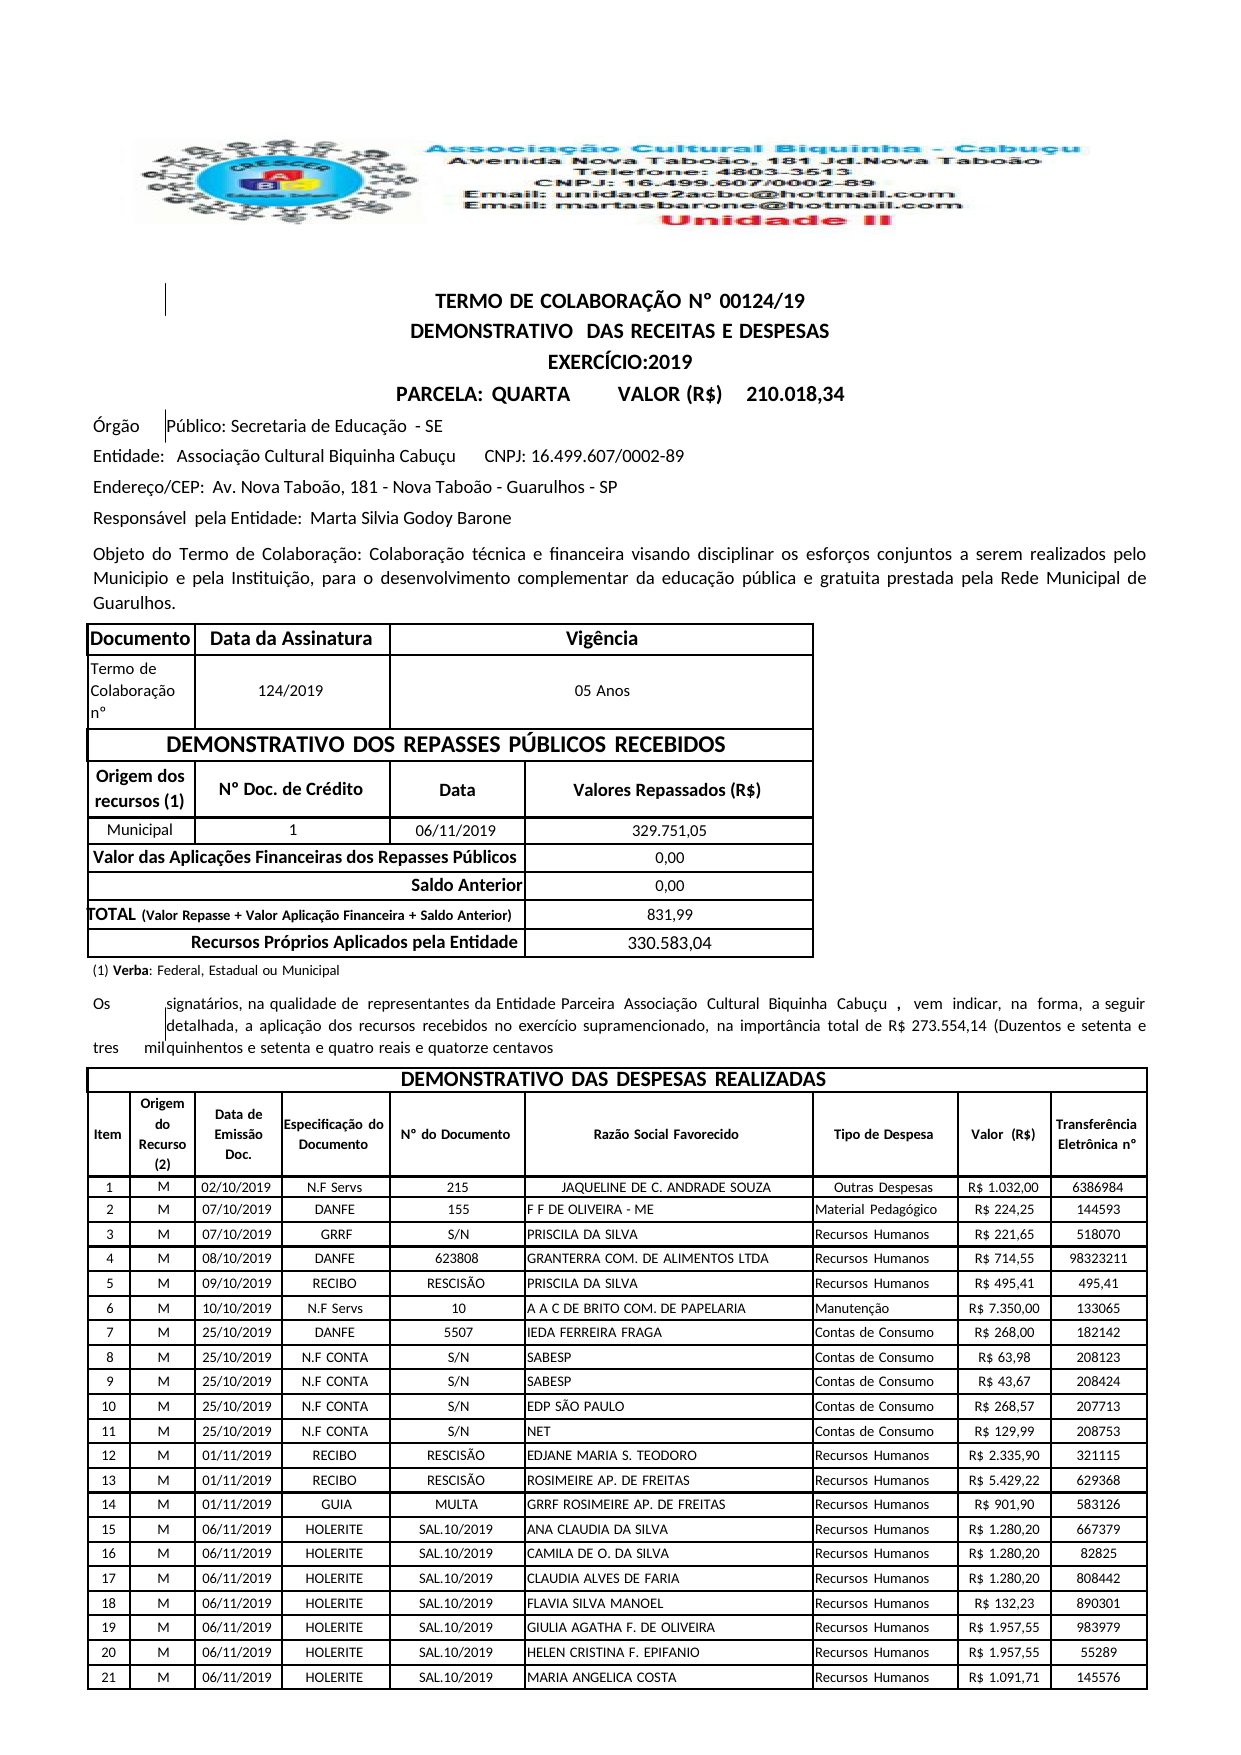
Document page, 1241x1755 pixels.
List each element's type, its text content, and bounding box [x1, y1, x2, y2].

table_cell SAL.10/2019 [391, 1616, 524, 1639]
table_cell FLAVIA SILVA MANOEL [526, 1592, 812, 1614]
table_cell M [131, 1444, 194, 1467]
table_cell 12 [89, 1444, 129, 1467]
table_cell A A C DE BRITO COM. DE PAPELARIA [526, 1297, 812, 1319]
table_cell M [131, 1272, 194, 1294]
table_cell 4 [89, 1248, 129, 1270]
table_cell R$ 1.280,20 [959, 1518, 1050, 1541]
table_cell ROSIMEIRE AP. DE FREITAS [526, 1469, 812, 1491]
table_cell S/N [391, 1346, 524, 1368]
table_cell 1 [196, 819, 389, 843]
table_cell 16 [89, 1543, 129, 1565]
table_cell 329.751,05 [526, 819, 812, 843]
table_cell 25/10/2019 [196, 1346, 281, 1368]
table_cell 5 [89, 1272, 129, 1294]
table_cell 831,99 [526, 901, 812, 928]
table_cell Material Pedagógico [814, 1198, 957, 1221]
table_cell M [131, 1469, 194, 1491]
table_cell HOLERITE [283, 1567, 389, 1590]
table_cell Razão Social Favorecido [526, 1093, 812, 1175]
table_cell 182142 [1052, 1321, 1146, 1344]
table_cell N.F Servs [283, 1178, 389, 1196]
table_cell 9 [89, 1370, 129, 1393]
table_cell M [131, 1543, 194, 1565]
table_cell 01/11/2019 [196, 1494, 281, 1516]
table_cell N.F CONTA [283, 1395, 389, 1418]
table_cell 25/10/2019 [196, 1420, 281, 1442]
table_cell Recursos Humanos [814, 1223, 957, 1245]
table_cell R$ 7.350,00 [959, 1297, 1050, 1319]
table_cell R$ 1.280,20 [959, 1567, 1050, 1590]
table_cell 09/10/2019 [196, 1272, 281, 1294]
table_cell Contas de Consumo [814, 1346, 957, 1368]
table_cell 25/10/2019 [196, 1321, 281, 1344]
subtitle Público: Secretaria de Educação - SE [166, 414, 1161, 437]
table_header Data da Assinatura [196, 625, 389, 653]
table_cell SAL.10/2019 [391, 1543, 524, 1565]
table_cell Recursos Humanos [814, 1543, 957, 1565]
table_cell 06/11/2019 [196, 1592, 281, 1614]
table_cell 208123 [1052, 1346, 1146, 1368]
table_cell SAL.10/2019 [391, 1518, 524, 1541]
table_cell RECIBO [283, 1272, 389, 1294]
table_cell PRISCILA DA SILVA [526, 1223, 812, 1245]
table_cell R$ 5.429,22 [959, 1469, 1050, 1491]
table_cell M [131, 1223, 194, 1245]
table_cell Valor das Aplicações Financeiras dos Repasses Públicos [89, 845, 524, 871]
table_cell 6 [89, 1297, 129, 1319]
text Os signatários, na qualidade de representantes da Entidade Parceira Associação Cultural Biquinha Cabuçu , vem indicar, na forma, a seguir detalhada, a aplicação dos recursos recebidos no exercício supramencionado, na importância total de R$ 273.554,14 (Duzentos e setenta e tres mil quinhentos e setenta e quatro reais e quatorze centavos [93, 993, 1146, 1058]
table_cell Recursos Humanos [814, 1469, 957, 1491]
table_cell R$ 221,65 [959, 1223, 1050, 1245]
table_cell S/N [391, 1395, 524, 1418]
table_cell 06/11/2019 [196, 1543, 281, 1565]
table_cell 98323211 [1052, 1248, 1146, 1270]
table_cell R$ 2.335,90 [959, 1444, 1050, 1467]
table_cell DEMONSTRATIVO DOS REPASSES PÚBLICOS RECEBIDOS [89, 730, 812, 760]
table_cell Recursos Humanos [814, 1444, 957, 1467]
table_cell SAL.10/2019 [391, 1641, 524, 1663]
table_cell 10 [89, 1395, 129, 1418]
table_cell 890301 [1052, 1592, 1146, 1614]
text Entidade: Associação Cultural Biquinha Cabuçu CNPJ: 16.499.607/0002-89 Endereço/CEP: Av. Nova Taboão, 181 - Nova Taboão - Guarulhos - SP Responsável pela Entidade: Marta Silvia Godoy Barone [93, 444, 688, 529]
table_cell M [131, 1616, 194, 1639]
table_cell Especificação do Documento [283, 1093, 389, 1175]
table_cell 215 [391, 1178, 524, 1196]
table_cell JAQUELINE DE C. ANDRADE SOUZA [526, 1178, 812, 1196]
table_cell M [131, 1567, 194, 1590]
table_cell N.F Servs [283, 1297, 389, 1319]
table_cell Recursos Humanos [814, 1592, 957, 1614]
table_cell SAL.10/2019 [391, 1567, 524, 1590]
table_cell R$ 268,00 [959, 1321, 1050, 1344]
table_cell M [131, 1494, 194, 1516]
table_cell F F DE OLIVEIRA - ME [526, 1198, 812, 1221]
table_cell 02/10/2019 [196, 1178, 281, 1196]
table_cell Saldo Anterior [89, 873, 524, 899]
table_cell 14 [89, 1494, 129, 1516]
table_cell S/N [391, 1370, 524, 1393]
table_cell Item [89, 1093, 129, 1175]
table_cell 06/11/2019 [196, 1567, 281, 1590]
table_cell Recursos Humanos [814, 1518, 957, 1541]
table_cell 08/10/2019 [196, 1248, 281, 1270]
table_cell M [131, 1666, 194, 1688]
table_cell Outras Despesas [814, 1178, 957, 1196]
table_cell R$ 1.957,55 [959, 1641, 1050, 1663]
table_cell RECIBO [283, 1444, 389, 1467]
table_cell 3 [89, 1223, 129, 1245]
table_cell S/N [391, 1420, 524, 1442]
table_cell 13 [89, 1469, 129, 1491]
table_cell R$ 1.091,71 [959, 1666, 1050, 1688]
table_cell 2 [89, 1198, 129, 1221]
table_cell Recursos Humanos [814, 1567, 957, 1590]
table_cell 20 [89, 1641, 129, 1663]
table_cell Recursos Humanos [814, 1616, 957, 1639]
table_cell Recursos Humanos [814, 1494, 957, 1516]
table_cell 06/11/2019 [196, 1641, 281, 1663]
subtitle Órgão [93, 414, 165, 437]
table_cell 55289 [1052, 1641, 1146, 1663]
table_cell 1 [89, 1178, 129, 1196]
table_cell R$ 224,25 [959, 1198, 1050, 1221]
table_cell 330.583,04 [526, 930, 812, 956]
table_cell Data de Emissão Doc. [196, 1093, 281, 1175]
table_cell 133065 [1052, 1297, 1146, 1319]
table_cell M [131, 1641, 194, 1663]
table_cell 25/10/2019 [196, 1370, 281, 1393]
table_cell 145576 [1052, 1666, 1146, 1688]
table_cell M [131, 1321, 194, 1344]
table_cell HOLERITE [283, 1616, 389, 1639]
text (1) Verba: Federal, Estadual ou Municipal [92, 961, 1161, 979]
table_cell Nº do Documento [391, 1093, 524, 1175]
table_cell 82825 [1052, 1543, 1146, 1565]
table_cell 124/2019 [196, 656, 389, 728]
subtitle TERMO DE COLABORAÇÃO Nº 00124/19 DEMONSTRATIVO DAS RECEITAS E DESPESAS EXERCÍCIO:2019 [407, 287, 833, 375]
table_cell R$ 714,55 [959, 1248, 1050, 1270]
table_cell CLAUDIA ALVES DE FARIA [526, 1567, 812, 1590]
table_cell Recursos Humanos [814, 1272, 957, 1294]
table_cell M [131, 1178, 194, 1196]
table_cell M [131, 1395, 194, 1418]
table_cell HOLERITE [283, 1592, 389, 1614]
table_cell HELEN CRISTINA F. EPIFANIO [526, 1641, 812, 1663]
table_cell 0,00 [526, 845, 812, 871]
table_cell GRRF [283, 1223, 389, 1245]
table_cell 667379 [1052, 1518, 1146, 1541]
table_cell 495,41 [1052, 1272, 1146, 1294]
table_cell HOLERITE [283, 1666, 389, 1688]
table_header DEMONSTRATIVO DAS DESPESAS REALIZADAS [89, 1069, 1146, 1091]
text Objeto do Termo de Colaboração: Colaboração técnica e financeira visando disciplinar os esforços conjuntos a serem realizados pelo Municipio e pela Instituição, para o desenvolvimento complementar da educação pública e gratuita prestada pela Rede Municipal de Guarulhos. [93, 542, 1147, 614]
table_cell SAL.10/2019 [391, 1592, 524, 1614]
table_cell 21 [89, 1666, 129, 1688]
table_cell 06/11/2019 [196, 1616, 281, 1639]
table_cell M [131, 1518, 194, 1541]
table_cell NET [526, 1420, 812, 1442]
table_cell M [131, 1248, 194, 1270]
table_cell 0,00 [526, 873, 812, 899]
table_cell M [131, 1420, 194, 1442]
table_cell 208753 [1052, 1420, 1146, 1442]
table_cell 7 [89, 1321, 129, 1344]
table_cell 25/10/2019 [196, 1395, 281, 1418]
table_cell Recursos Humanos [814, 1666, 957, 1688]
table_cell DANFE [283, 1321, 389, 1344]
table_cell 583126 [1052, 1494, 1146, 1516]
table_cell R$ 268,57 [959, 1395, 1050, 1418]
table_cell IEDA FERREIRA FRAGA [526, 1321, 812, 1344]
table_cell CAMILA DE O. DA SILVA [526, 1543, 812, 1565]
table_cell Contas de Consumo [814, 1420, 957, 1442]
table_cell 06/11/2019 [196, 1666, 281, 1688]
table_cell 10 [391, 1297, 524, 1319]
table_cell 10/10/2019 [196, 1297, 281, 1319]
text PARCELA: QUARTA VALOR (R$) 210.018,34 [79, 380, 1161, 407]
table_cell RESCISÃO [391, 1272, 524, 1294]
table_cell 15 [89, 1518, 129, 1541]
table_cell RESCISÃO [391, 1469, 524, 1491]
table_cell Data [391, 762, 524, 816]
table_cell 17 [89, 1567, 129, 1590]
table_cell 208424 [1052, 1370, 1146, 1393]
table_cell R$ 1.032,00 [959, 1178, 1050, 1196]
table_cell 6386984 [1052, 1178, 1146, 1196]
table_cell N.F CONTA [283, 1420, 389, 1442]
table_cell Recursos Próprios Aplicados pela Entidade [89, 930, 524, 956]
table_cell M [131, 1370, 194, 1393]
table_cell 07/10/2019 [196, 1198, 281, 1221]
table_cell Transferência Eletrônica nº [1052, 1093, 1146, 1175]
table_cell 623808 [391, 1248, 524, 1270]
table_cell 18 [89, 1592, 129, 1614]
table_cell Origem dos recursos (1) [89, 762, 194, 816]
table_cell TOTAL (Valor Repasse + Valor Aplicação Financeira + Saldo Anterior) [89, 901, 524, 928]
table_cell Termo de Colaboração nº [89, 656, 194, 728]
table_cell SABESP [526, 1370, 812, 1393]
table_cell 19 [89, 1616, 129, 1639]
table_cell N.F CONTA [283, 1370, 389, 1393]
table_cell R$ 1.957,55 [959, 1616, 1050, 1639]
table_cell 321115 [1052, 1444, 1146, 1467]
table_header Documento [89, 625, 194, 653]
table_header Vigência [391, 625, 812, 653]
table_cell 207713 [1052, 1395, 1146, 1418]
table_cell 01/11/2019 [196, 1469, 281, 1491]
table_cell SAL.10/2019 [391, 1666, 524, 1688]
table_cell Valores Repassados (R$) [526, 762, 812, 816]
table_cell PRISCILA DA SILVA [526, 1272, 812, 1294]
table_cell 629368 [1052, 1469, 1146, 1491]
table_cell MARIA ANGELICA COSTA [526, 1666, 812, 1688]
table_cell HOLERITE [283, 1543, 389, 1565]
table_cell ANA CLAUDIA DA SILVA [526, 1518, 812, 1541]
table_cell M [131, 1592, 194, 1614]
table_cell Recursos Humanos [814, 1641, 957, 1663]
table_cell Valor (R$) [959, 1093, 1050, 1175]
table_cell EDP SÃO PAULO [526, 1395, 812, 1418]
table_cell DANFE [283, 1248, 389, 1270]
table_cell 06/11/2019 [391, 819, 524, 843]
table_cell Municipal [89, 819, 194, 843]
table_cell GIULIA AGATHA F. DE OLIVEIRA [526, 1616, 812, 1639]
table_cell 808442 [1052, 1567, 1146, 1590]
table_cell 8 [89, 1346, 129, 1368]
table_cell RESCISÃO [391, 1444, 524, 1467]
table_cell R$ 1.280,20 [959, 1543, 1050, 1565]
table_cell Contas de Consumo [814, 1395, 957, 1418]
table_cell 155 [391, 1198, 524, 1221]
table_cell 05 Anos [391, 656, 812, 728]
table_cell SABESP [526, 1346, 812, 1368]
table_cell DANFE [283, 1198, 389, 1221]
table_cell 11 [89, 1420, 129, 1442]
table_cell S/N [391, 1223, 524, 1245]
table_cell R$ 132,23 [959, 1592, 1050, 1614]
table_cell 144593 [1052, 1198, 1146, 1221]
table_cell MULTA [391, 1494, 524, 1516]
table_cell HOLERITE [283, 1641, 389, 1663]
table_cell M [131, 1198, 194, 1221]
table_cell Contas de Consumo [814, 1321, 957, 1344]
table_cell Recursos Humanos [814, 1248, 957, 1270]
table_cell HOLERITE [283, 1518, 389, 1541]
table_cell M [131, 1297, 194, 1319]
table_cell R$ 43,67 [959, 1370, 1050, 1393]
table_cell Manutenção [814, 1297, 957, 1319]
table_cell R$ 63,98 [959, 1346, 1050, 1368]
table_cell M [131, 1346, 194, 1368]
table_cell R$ 901,90 [959, 1494, 1050, 1516]
table_cell Tipo de Despesa [814, 1093, 957, 1175]
table_cell RECIBO [283, 1469, 389, 1491]
table_cell 01/11/2019 [196, 1444, 281, 1467]
table_cell GRRF ROSIMEIRE AP. DE FREITAS [526, 1494, 812, 1516]
table_cell Origem do Recurso (2) [131, 1093, 194, 1175]
table_cell 5507 [391, 1321, 524, 1344]
table_cell 983979 [1052, 1616, 1146, 1639]
table_cell 06/11/2019 [196, 1518, 281, 1541]
table_cell R$ 495,41 [959, 1272, 1050, 1294]
table_cell R$ 129,99 [959, 1420, 1050, 1442]
table_cell 518070 [1052, 1223, 1146, 1245]
table_cell GUIA [283, 1494, 389, 1516]
table_cell N.F CONTA [283, 1346, 389, 1368]
table_cell Contas de Consumo [814, 1370, 957, 1393]
table_cell Nº Doc. de Crédito [196, 762, 389, 816]
table_cell EDJANE MARIA S. TEODORO [526, 1444, 812, 1467]
table_cell GRANTERRA COM. DE ALIMENTOS LTDA [526, 1248, 812, 1270]
table_cell 07/10/2019 [196, 1223, 281, 1245]
